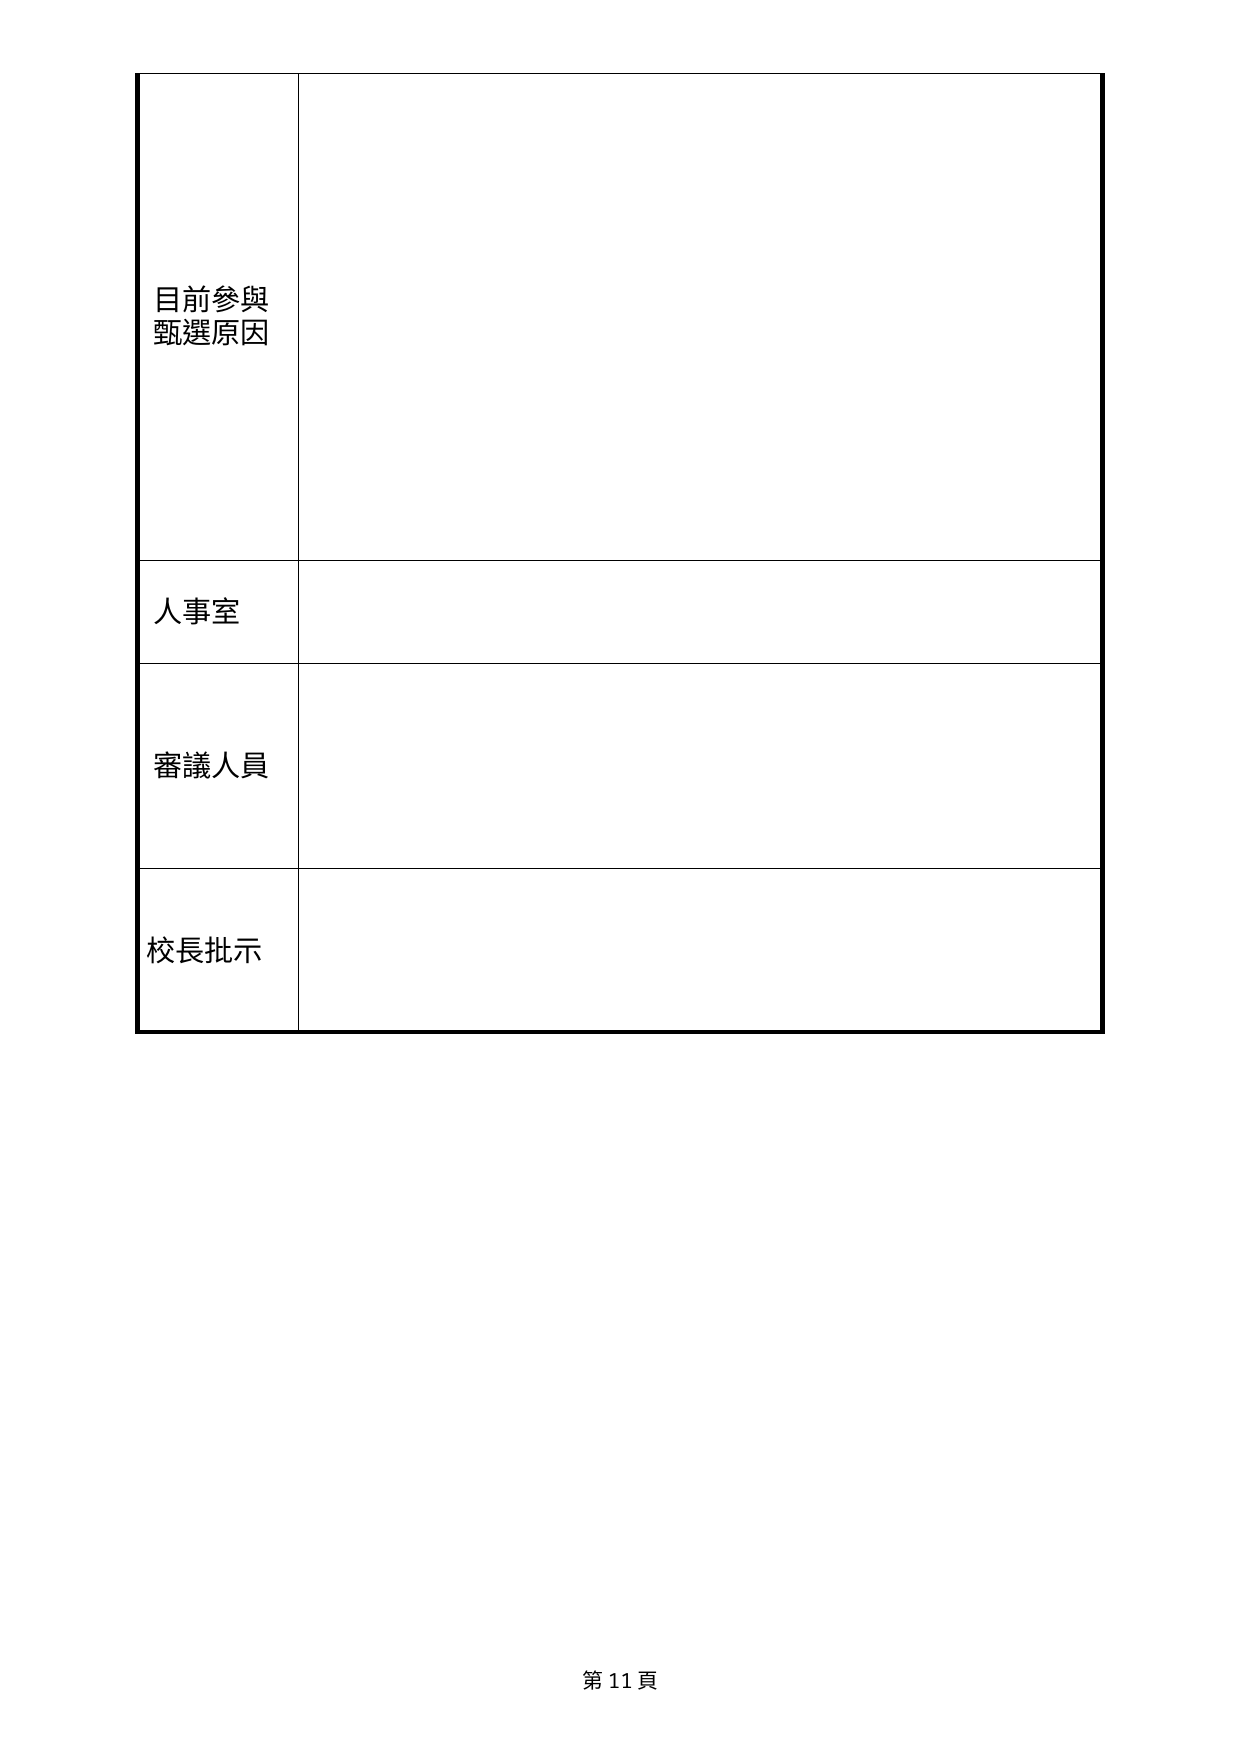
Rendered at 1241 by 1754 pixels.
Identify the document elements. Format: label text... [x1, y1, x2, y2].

table_cell [299, 561, 1100, 663]
table_cell [299, 664, 1100, 868]
table_cell [299, 869, 1100, 1029]
table_cell 校長批示 [140, 869, 298, 1029]
table_cell 審議人員 [140, 664, 298, 868]
table_cell [299, 74, 1100, 560]
table_cell 人事室 [140, 561, 298, 663]
table_cell 目前參與 甄選原因 [140, 74, 298, 560]
